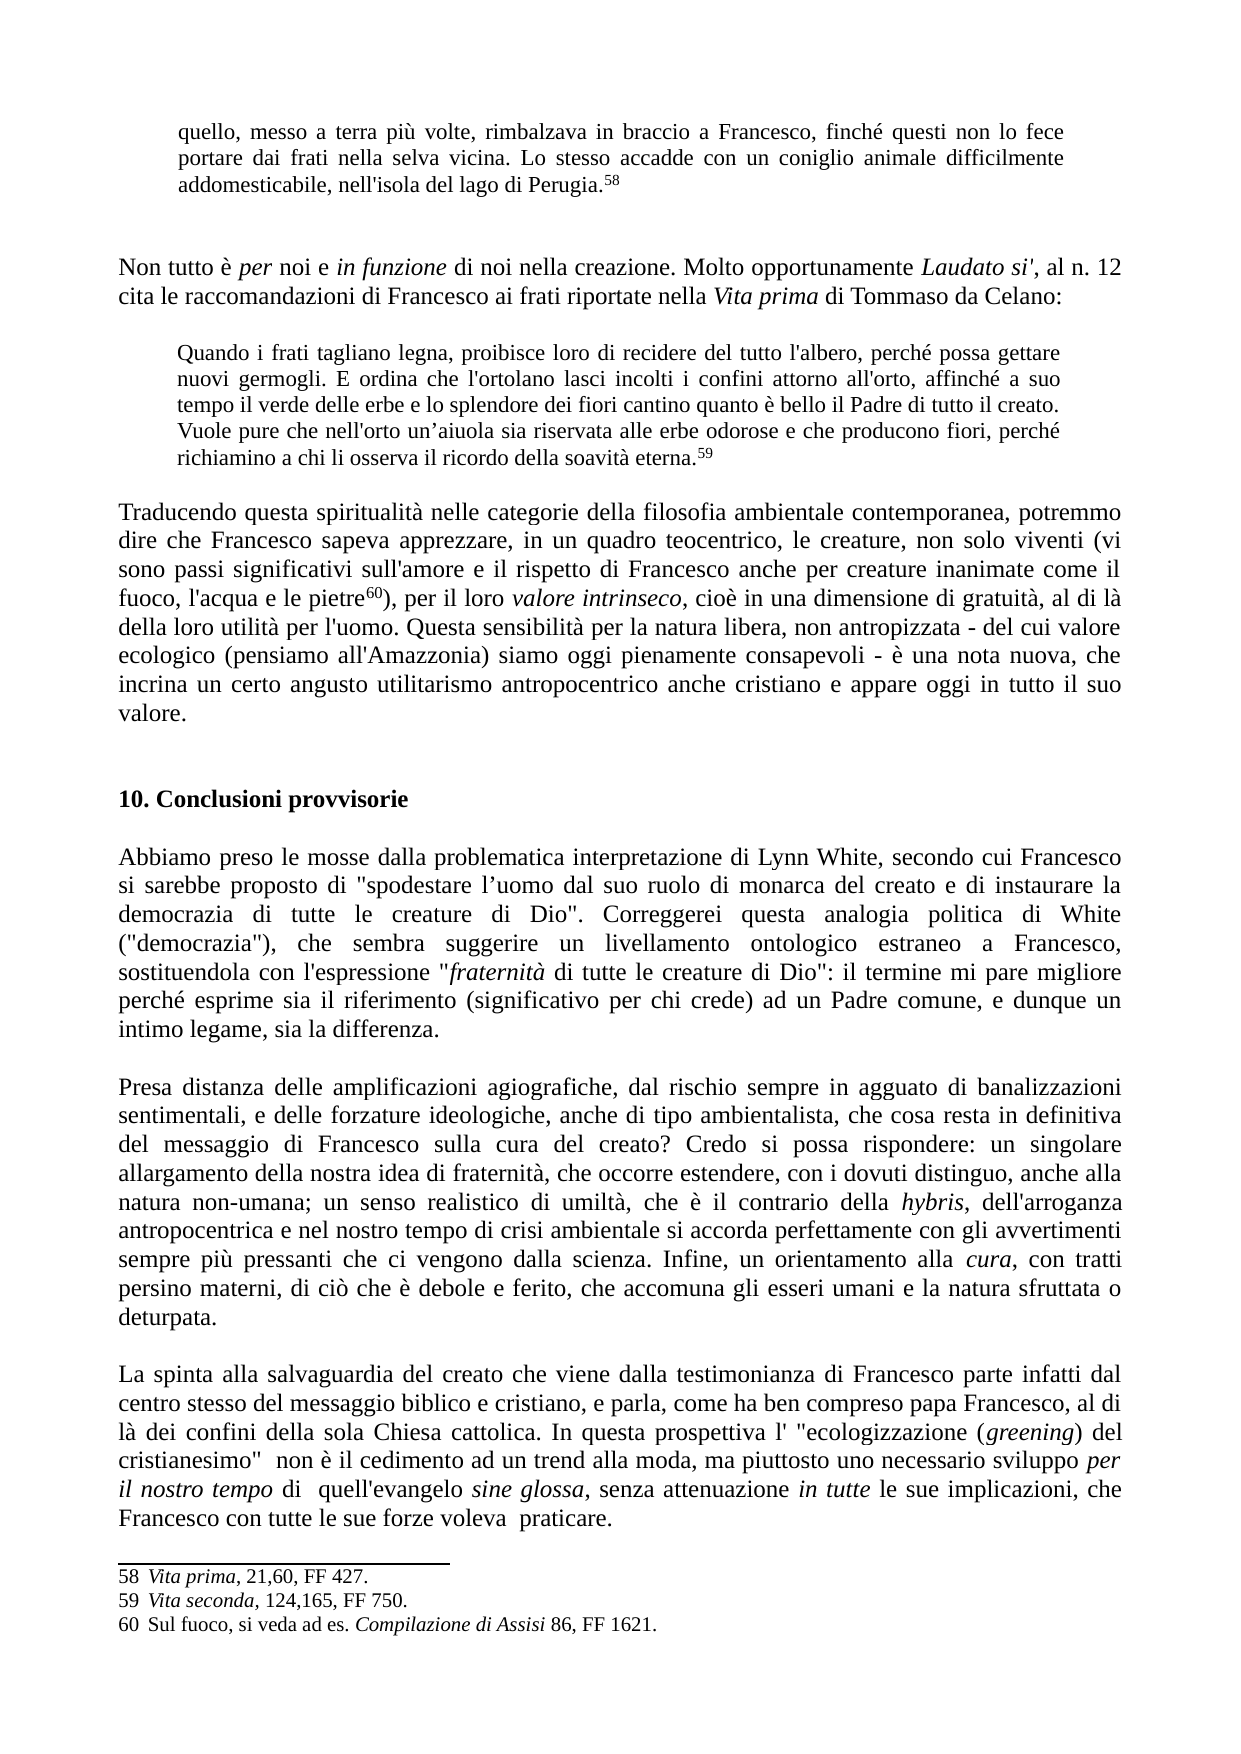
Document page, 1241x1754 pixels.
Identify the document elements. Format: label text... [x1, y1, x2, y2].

text Vita seconda, 124,165, FF 750. [118, 1588, 1122, 1612]
text Quando i frati tagliano legna, proibisce loro di recidere del tutto l'albero, perché possa gettare nuovi germogli. E ordina che l'ortolano lasci incolti i confini attorno all'orto, affinché a suo tempo il verde delle erbe e lo splendore dei fiori cantino quanto è bello il Padre di tutto il creato. Vuole pure che nell'orto un’aiuola sia riservata alle erbe odorose e che producono fiori, perché richiamino a chi li osserva il ricordo della soavità eterna. [177, 338, 1062, 470]
text Traducendo questa spiritualità nelle categorie della filosofia ambientale contemporanea, potremmo dire che Francesco sapeva apprezzare, in un quadro teocentrico, le creature, non solo viventi (vi sono passi significativi sull'amore e il rispetto di Francesco anche per creature inanimate come il fuoco, l'acqua e le pietre), per il loro valore intrinseco, cioè in una dimensione di gratuità, al di là della loro utilità per l'uomo. Questa sensibilità per la natura libera, non antropizzata - del cui valore ecologico (pensiamo all'Amazzonia) siamo oggi pienamente consapevoli - è una nota nuova, che incrina un certo angusto utilitarismo antropocentrico anche cristiano e appare oggi in tutto il suo valore. [118, 497, 1122, 727]
text Sul fuoco, si veda ad es. Compilazione di Assisi 86, FF 1621. [118, 1612, 1122, 1636]
text Non tutto è per noi e in funzione di noi nella creazione. Molto opportunamente Laudato si', al n. 12 cita le raccomandazioni di Francesco ai frati riportate nella Vita prima di Tommaso da Celano: [118, 252, 1122, 310]
text La spinta alla salvaguardia del creato che viene dalla testimonianza di Francesco parte infatti dal centro stesso del messaggio biblico e cristiano, e parla, come ha ben compreso papa Francesco, al di là dei confini della sola Chiesa cattolica. In questa prospettiva l' "ecologizzazione (greening) del cristianesimo" non è il cedimento ad un trend alla moda, ma piuttosto uno necessario sviluppo per il nostro tempo di quell'evangelo sine glossa, senza attenuazione in tutte le sue implicazioni, che Francesco con tutte le sue forze voleva praticare. [118, 1359, 1122, 1532]
text Presa distanza delle amplificazioni agiografiche, dal rischio sempre in agguato di banalizzazioni sentimentali, e delle forzature ideologiche, anche di tipo ambientalista, che cosa resta in definitiva del messaggio di Francesco sulla cura del creato? Credo si possa rispondere: un singolare allargamento della nostra idea di fraternità, che occorre estendere, con i dovuti distinguo, anche alla natura non-umana; un senso realistico di umiltà, che è il contrario della hybris, dell'arroganza antropocentrica e nel nostro tempo di crisi ambientale si accorda perfettamente con gli avvertimenti sempre più pressanti che ci vengono dalla scienza. Infine, un orientamento alla cura, con tratti persino materni, di ciò che è debole e ferito, che accomuna gli esseri umani e la natura sfruttata o deturpata. [118, 1072, 1122, 1330]
text Vita prima, 21,60, FF 427. [118, 1564, 1122, 1588]
text Abbiamo preso le mosse dalla problematica interpretazione di Lynn White, secondo cui Francesco si sarebbe proposto di "spodestare l’uomo dal suo ruolo di monarca del creato e di instaurare la democrazia di tutte le creature di Dio". Correggerei questa analogia politica di White ("democrazia"), che sembra suggerire un livellamento ontologico estraneo a Francesco, sostituendola con l'espressione "fraternità di tutte le creature di Dio": il termine mi pare migliore perché esprime sia il riferimento (significativo per chi crede) ad un Padre comune, e dunque un intimo legame, sia la differenza. [118, 842, 1122, 1043]
text 10. Conclusioni provvisorie [118, 784, 1122, 813]
text quello, messo a terra più volte, rimbalzava in braccio a Francesco, finché questi non lo fece portare dai frati nella selva vicina. Lo stesso accadde con un coniglio animale difficilmente addomesticabile, nell'isola del lago di Perugia. [178, 118, 1066, 197]
